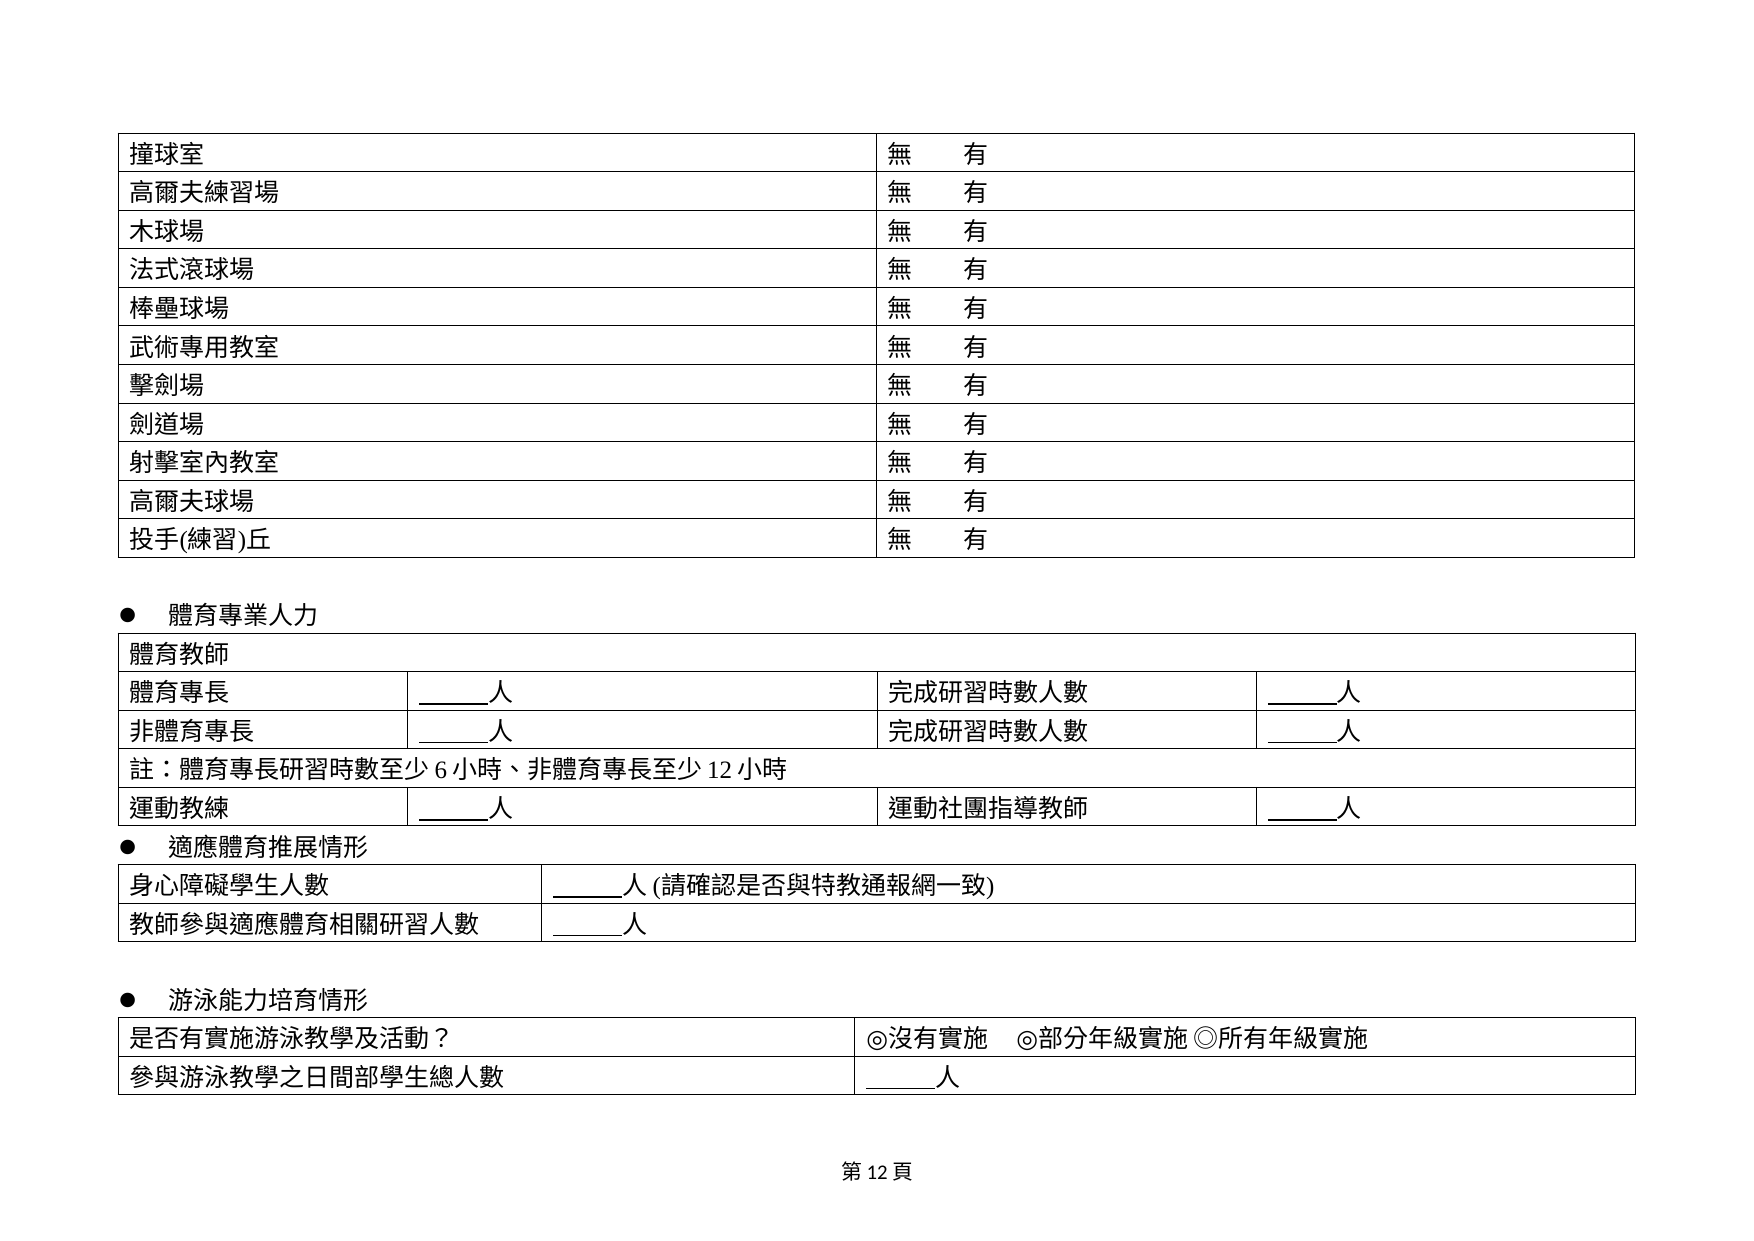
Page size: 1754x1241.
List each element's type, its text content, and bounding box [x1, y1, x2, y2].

table_cell 無 有 [877, 365, 1634, 402]
table_cell 完成研習時數人數 [878, 711, 1256, 748]
table_cell 教師參與適應體育相關研習人數 [119, 904, 541, 941]
table_cell 無 有 [877, 519, 1634, 557]
table_cell 運動教練 [119, 788, 407, 825]
table_cell 人 [408, 672, 877, 710]
table_cell 人 [408, 788, 877, 825]
table_cell 參與游泳教學之日間部學生總人數 [119, 1057, 854, 1094]
table_cell 木球場 [119, 211, 876, 248]
table_cell 射擊室內教室 [119, 442, 876, 479]
table_cell 高爾夫練習場 [119, 172, 876, 210]
table_cell 人 [1257, 711, 1635, 748]
table_cell 棒壘球場 [119, 288, 876, 325]
table_header 是否有實施游泳教學及活動？ [119, 1018, 854, 1056]
table_cell 無 有 [877, 249, 1634, 287]
table_cell 法式滾球場 [119, 249, 876, 287]
table_cell 人 [542, 904, 1635, 941]
table_header 人 (請確認是否與特教通報網一致) [542, 865, 1635, 902]
list 體育專業人力 [118, 595, 1636, 633]
table_cell 無 有 [877, 442, 1634, 479]
table_cell 無 有 [877, 481, 1634, 518]
table_cell 完成研習時數人數 [878, 672, 1256, 710]
table_cell 擊劍場 [119, 365, 876, 402]
table_cell 撞球室 [119, 134, 876, 171]
table_cell 無 有 [877, 288, 1634, 325]
table_cell 人 [855, 1057, 1635, 1094]
table_header 體育教師 [119, 634, 1635, 671]
table_header ◎沒有實施 ◎部分年級實施 ◎所有年級實施 [855, 1018, 1635, 1056]
table_cell 高爾夫球場 [119, 481, 876, 518]
table_cell 人 [408, 711, 877, 748]
table_cell 註：體育專長研習時數至少6小時、非體育專長至少12小時 [119, 749, 1635, 787]
table_header 身心障礙學生人數 [119, 865, 541, 902]
table_cell 體育專長 [119, 672, 407, 710]
list 游泳能力培育情形 [118, 979, 1636, 1017]
table_cell 運動社團指導教師 [878, 788, 1256, 825]
table_cell 無 有 [877, 326, 1634, 364]
table_cell 武術專用教室 [119, 326, 876, 364]
table_cell 劍道場 [119, 404, 876, 441]
table_cell 人 [1257, 672, 1635, 710]
table_cell 人 [1257, 788, 1635, 825]
table_cell 非體育專長 [119, 711, 407, 748]
table_cell 無 有 [877, 404, 1634, 441]
list 適應體育推展情形 [118, 826, 1636, 864]
table_cell 無 有 [877, 211, 1634, 248]
table_cell 無 有 [877, 134, 1634, 171]
table_cell 無 有 [877, 172, 1634, 210]
table_cell 投手(練習)丘 [119, 519, 876, 557]
